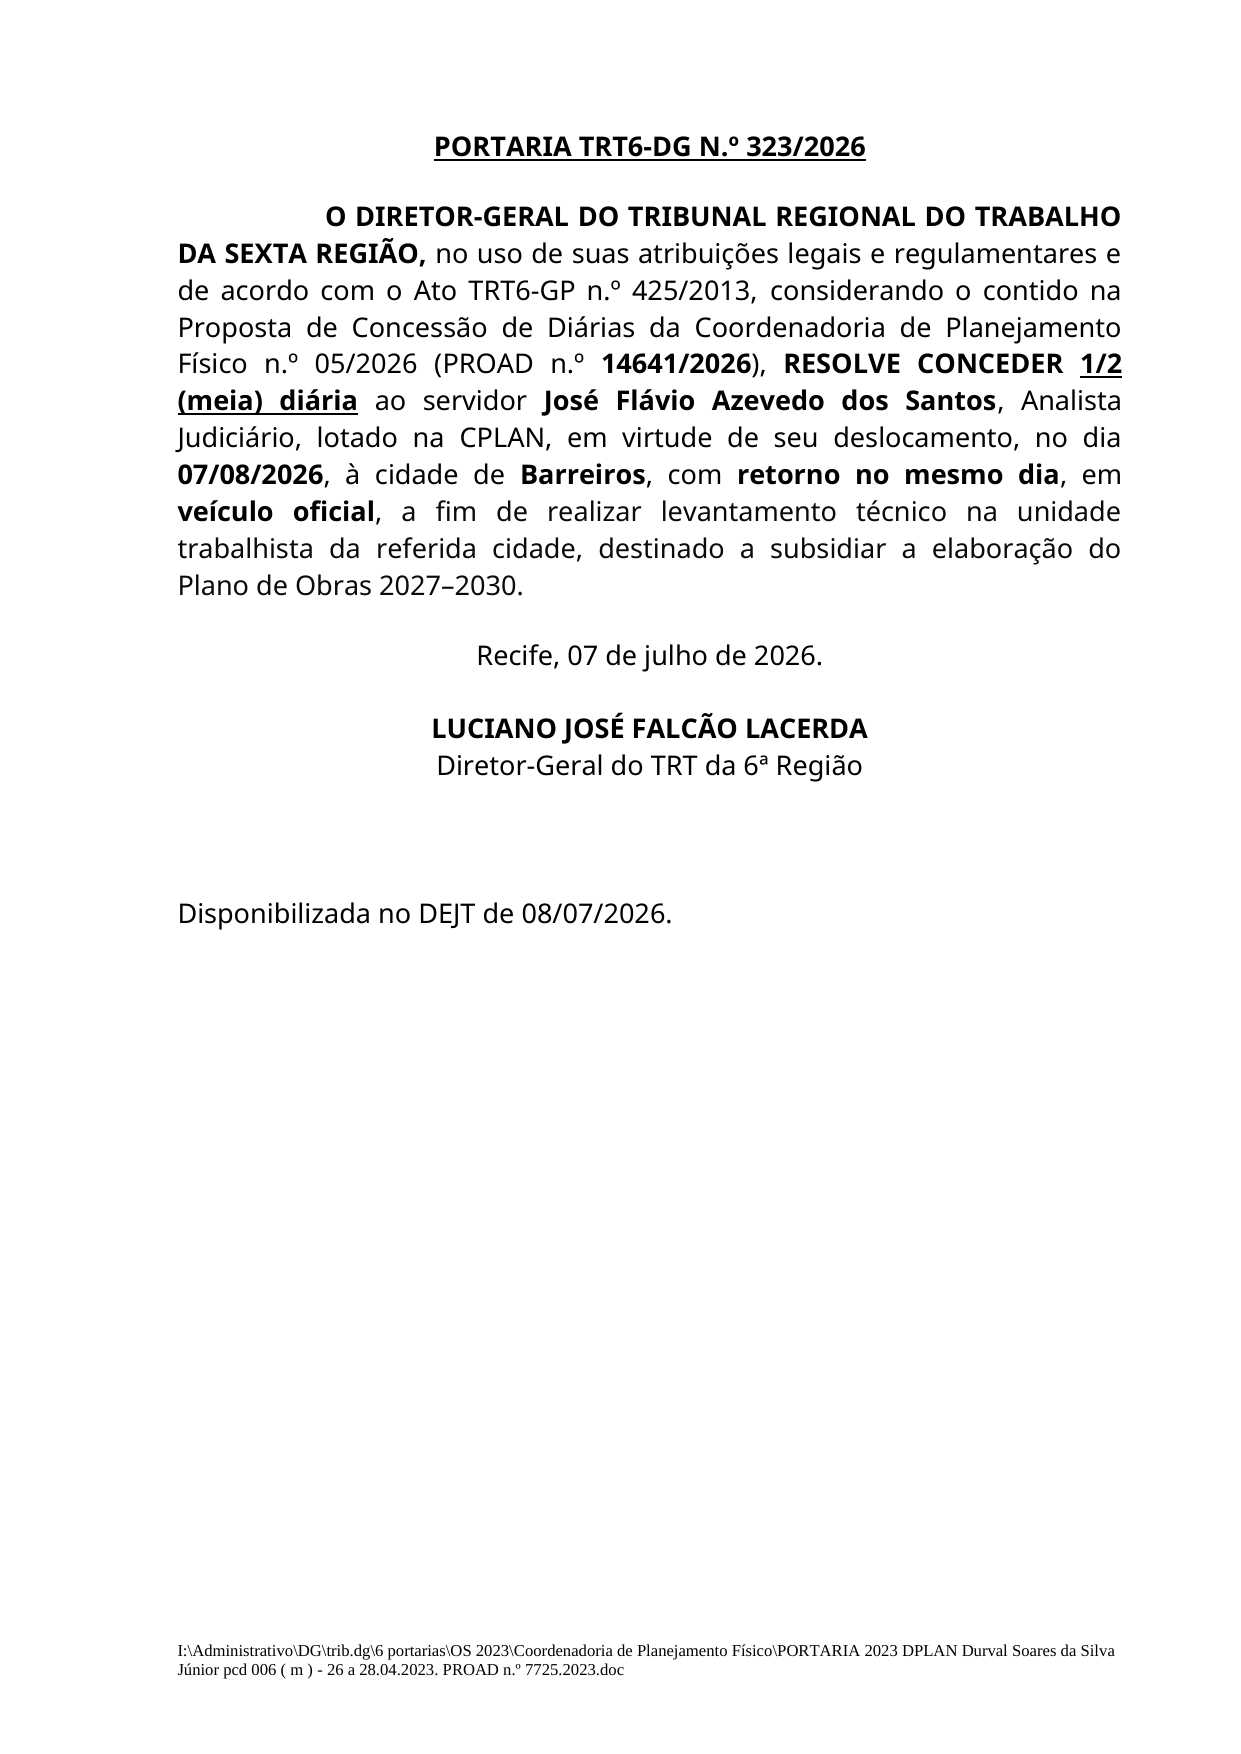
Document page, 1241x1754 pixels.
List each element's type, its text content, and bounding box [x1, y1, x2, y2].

text LUCIANO JOSÉ FALCÃO LACERDA [177, 710, 1122, 747]
text O DIRETOR-GERAL DO TRIBUNAL REGIONAL DO TRABALHO DA SEXTA REGIÃO, no uso de suas atribuições legais e regulamentares e de acordo com o Ato TRT6-GP n.º 425/2013, considerando o contido na Proposta de Concessão de Diárias da Coordenadoria de Planejamento Físico n.º 05/2026 (PROAD n.º 14641/2026), RESOLVE CONCEDER 1/2 (meia) diária ao servidor José Flávio Azevedo dos Santos, Analista Judiciário, lotado na CPLAN, em virtude de seu deslocamento, no dia 07/08/2026, à cidade de Barreiros, com retorno no mesmo dia, em veículo oficial, a fim de realizar levantamento técnico na unidade trabalhista da referida cidade, destinado a subsidiar a elaboração do Plano de Obras 2027–2030. [177, 197, 1122, 603]
text Disponibilizada no DEJT de 08/07/2026. [177, 894, 1122, 931]
text Diretor-Geral do TRT da 6ª Região [177, 747, 1122, 783]
text PORTARIA TRT6-DG N.º 323/2026 [177, 127, 1122, 164]
text Recife, 07 de julho de 2026. [177, 636, 1122, 673]
